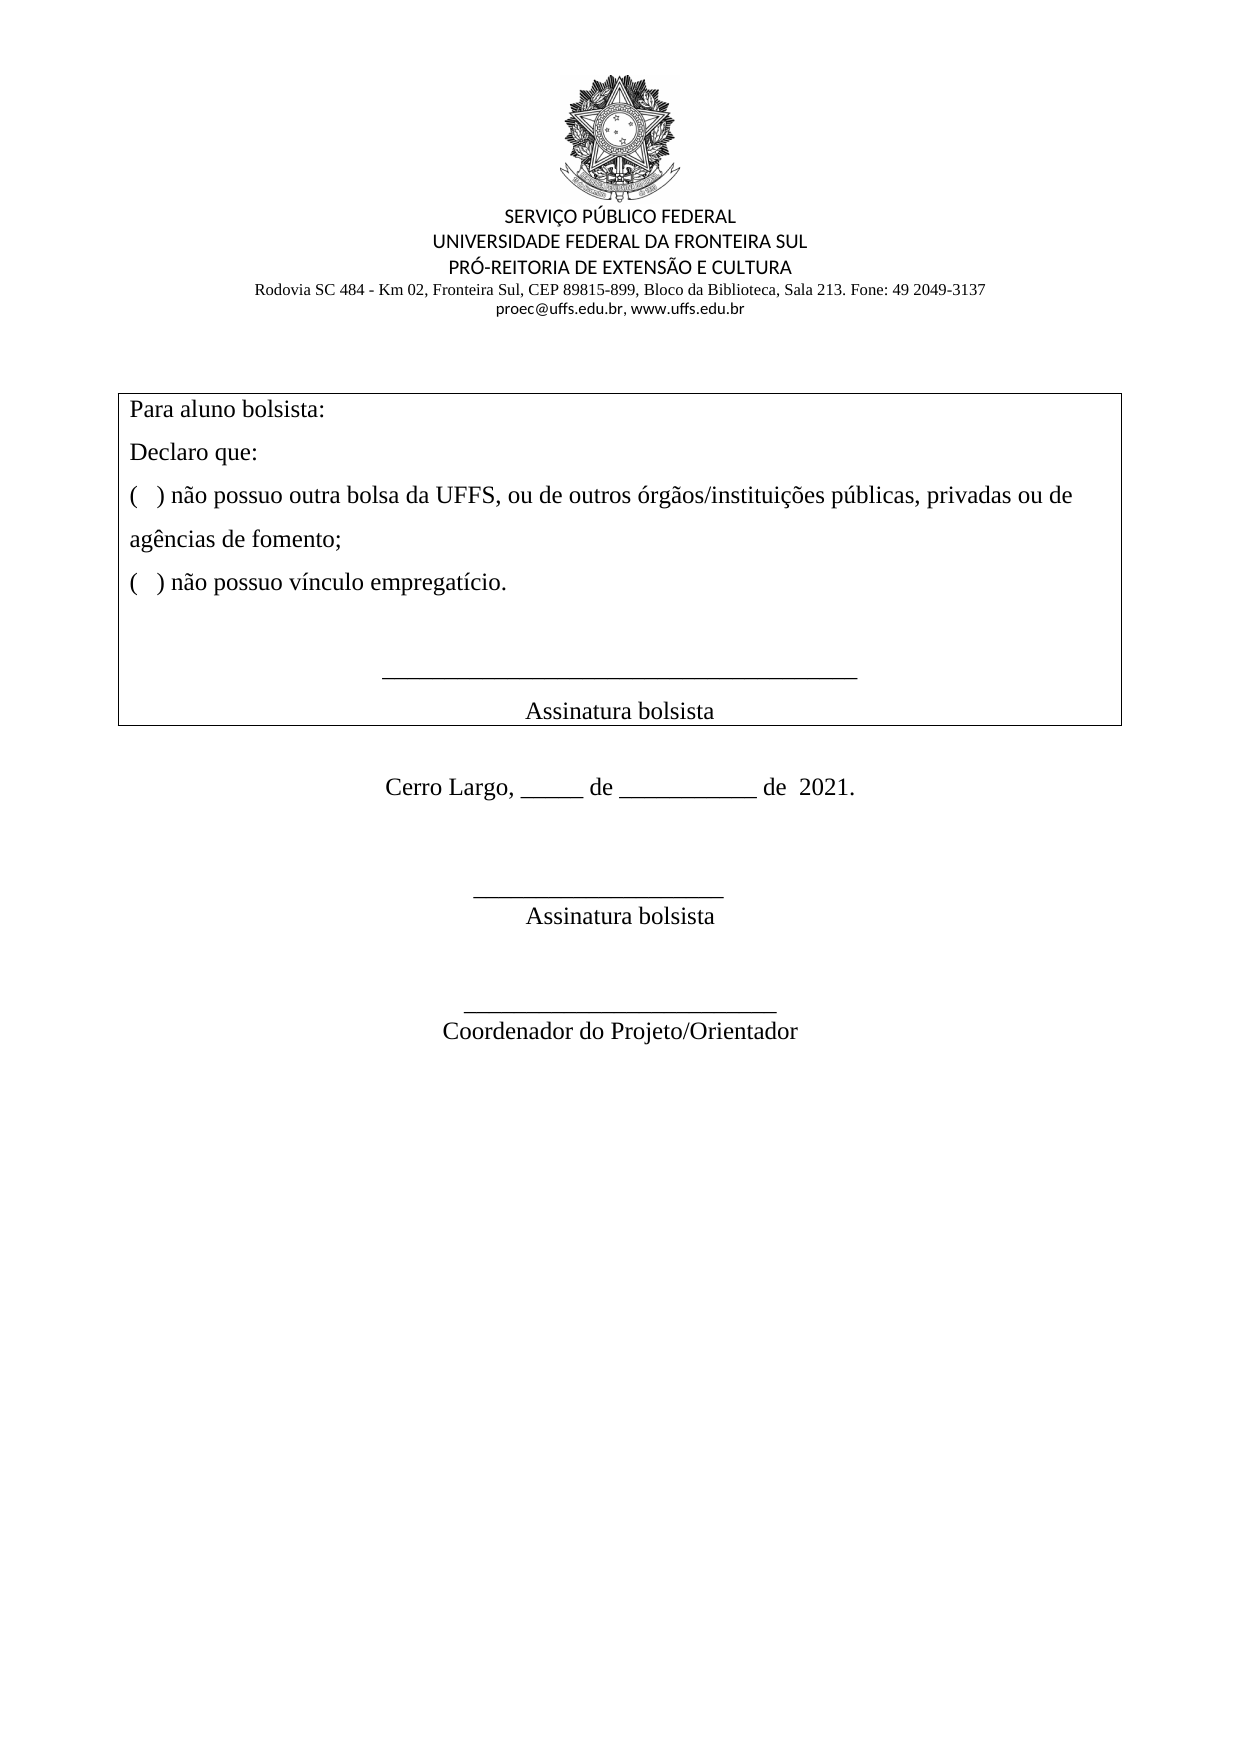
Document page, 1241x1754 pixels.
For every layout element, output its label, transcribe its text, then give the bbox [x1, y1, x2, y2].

text Coordenador do Projeto/Orientador [118, 1016, 1122, 1045]
text ____________________ [118, 872, 1122, 901]
text Assinatura bolsista [118, 901, 1122, 930]
text Cerro Largo, _____ de ___________ de 2021. [118, 772, 1122, 801]
picture [560, 75, 681, 204]
text _________________________ [118, 987, 1122, 1016]
table_header Para aluno bolsista: Declaro que: ( ) não possuo outra bolsa da UFFS, ou de outros órgãos/instituições públicas, privadas ou de agências de fomento; ( ) não possuo vínculo empregatício. ______________________________________ Assinatura bolsista [119, 394, 1121, 725]
